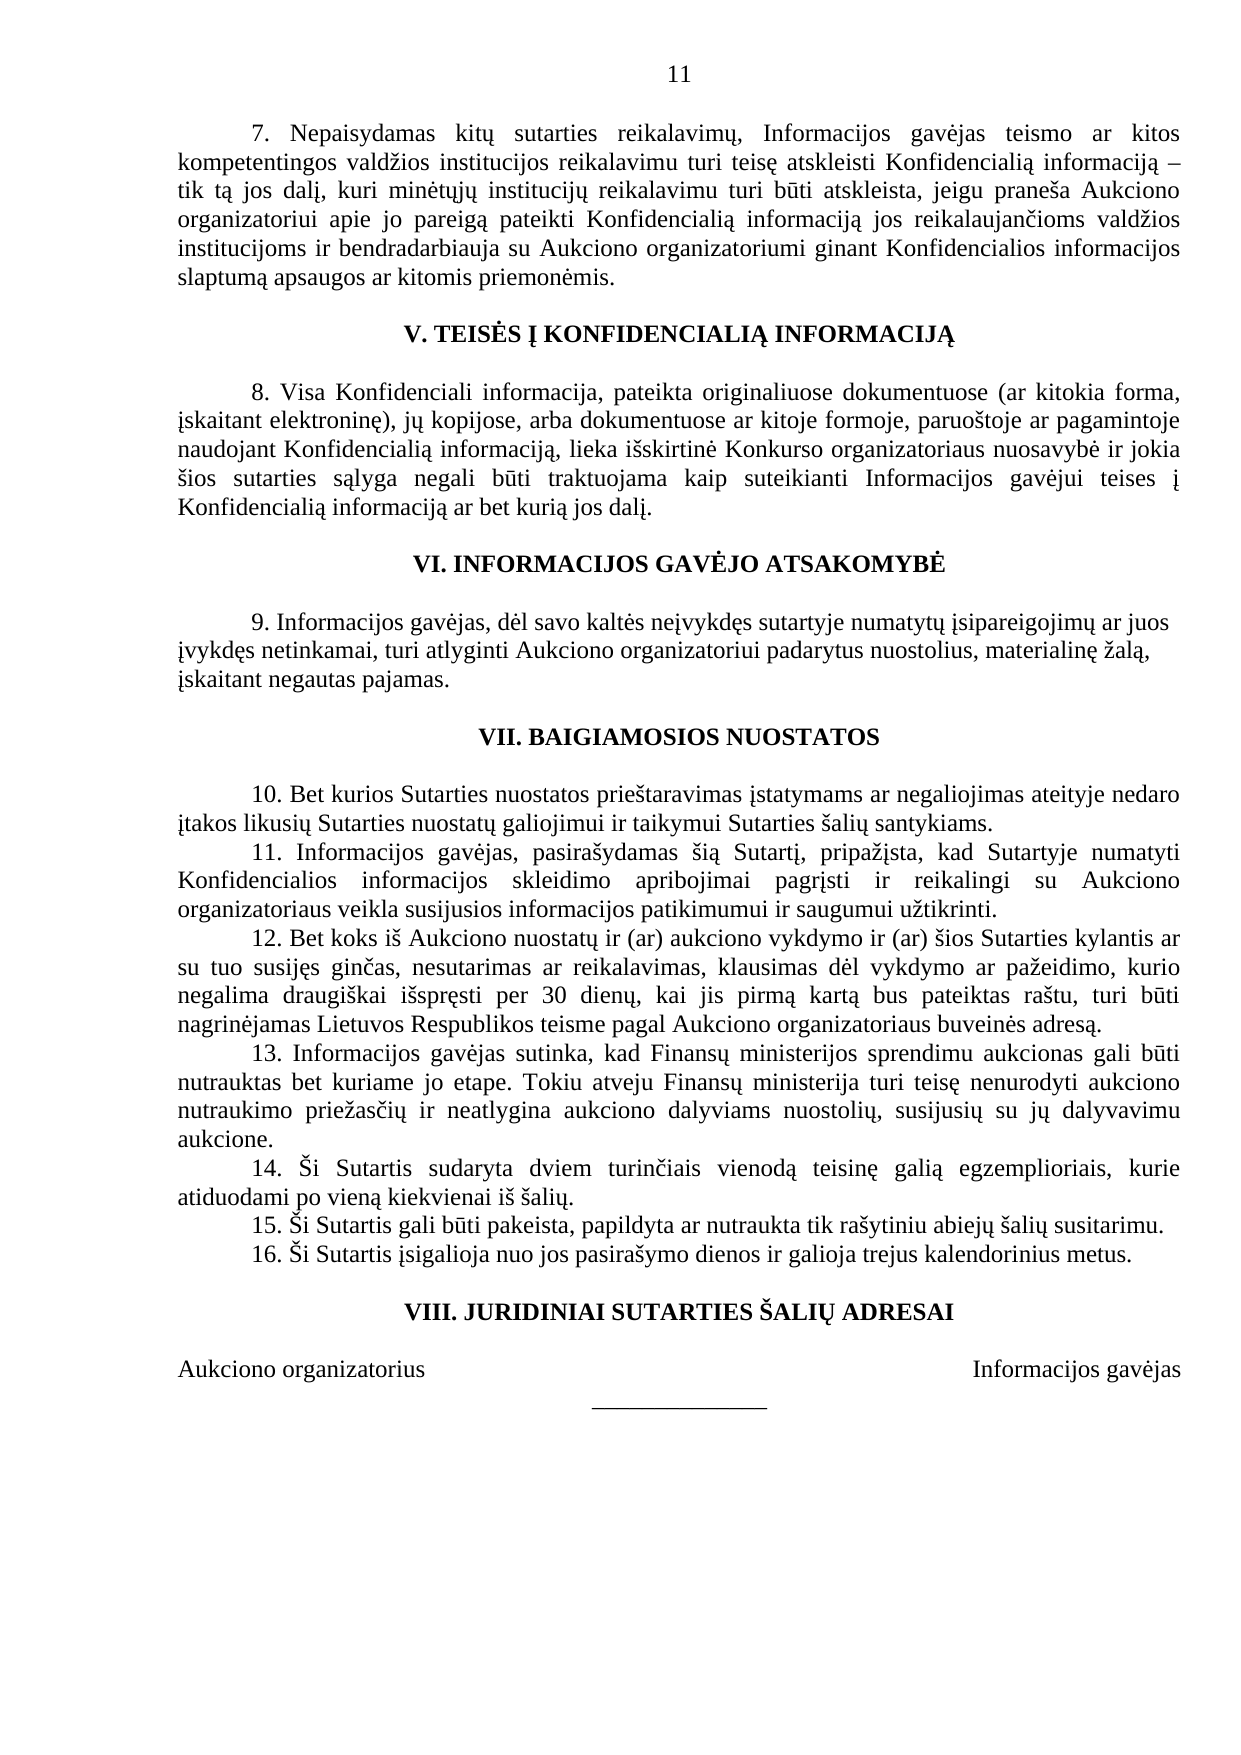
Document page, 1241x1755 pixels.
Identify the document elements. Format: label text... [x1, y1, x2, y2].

text 15. Ši Sutartis gali būti pakeista, papildyta ar nutraukta tik rašytiniu abiejų šalių susitarimu. [177, 1211, 1181, 1239]
text 14. Ši Sutartis sudaryta dviem turinčiais vienodą teisinę galią egzemplioriais, kurie atiduodami po vieną kiekvienai iš šalių. [177, 1153, 1181, 1211]
text 7. Nepaisydamas kitų sutarties reikalavimų, Informacijos gavėjas teismo ar kitos kompetentingos valdžios institucijos reikalavimu turi teisę atskleisti Konfidencialią informaciją – tik tą jos dalį, kuri minėtųjų institucijų reikalavimu turi būti atskleista, jeigu praneša Aukciono organizatoriui apie jo pareigą pateikti Konfidencialią informaciją jos reikalaujančioms valdžios institucijoms ir bendradarbiauja su Aukciono organizatoriumi ginant Konfidencialios informacijos slaptumą apsaugos ar kitomis priemonėmis. [177, 118, 1181, 291]
text 11. Informacijos gavėjas, pasirašydamas šią Sutartį, pripažįsta, kad Sutartyje numatyti Konfidencialios informacijos skleidimo apribojimai pagrįsti ir reikalingi su Aukciono organizatoriaus veikla susijusios informacijos patikimumui ir saugumui užtikrinti. [177, 837, 1181, 923]
text VIII. JURIDINIAI SUTARTIES ŠALIŲ ADRESAI [177, 1297, 1181, 1326]
text 13. Informacijos gavėjas sutinka, kad Finansų ministerijos sprendimu aukcionas gali būti nutrauktas bet kuriame jo etape. Tokiu atveju Finansų ministerija turi teisę nenurodyti aukciono nutraukimo priežasčių ir neatlygina aukciono dalyviams nuostolių, susijusių su jų dalyvavimu aukcione. [177, 1038, 1181, 1153]
text ______________ [177, 1383, 1181, 1412]
text V. TEISĖS Į KONFIDENCIALIĄ INFORMACIJĄ [177, 319, 1181, 348]
text 12. Bet koks iš Aukciono nuostatų ir (ar) aukciono vykdymo ir (ar) šios Sutarties kylantis ar su tuo susijęs ginčas, nesutarimas ar reikalavimas, klausimas dėl vykdymo ar pažeidimo, kurio negalima draugiškai išspręsti per 30 dienų, kai jis pirmą kartą bus pateiktas raštu, turi būti nagrinėjamas Lietuvos Respublikos teisme pagal Aukciono organizatoriaus buveinės adresą. [177, 923, 1181, 1038]
text 8. Visa Konfidenciali informacija, pateikta originaliuose dokumentuose (ar kitokia forma, įskaitant elektroninę), jų kopijose, arba dokumentuose ar kitoje formoje, paruoštoje ar pagamintoje naudojant Konfidencialią informaciją, lieka išskirtinė Konkurso organizatoriaus nuosavybė ir jokia šios sutarties sąlyga negali būti traktuojama kaip suteikianti Informacijos gavėjui teises į Konfidencialią informaciją ar bet kurią jos dalį. [177, 377, 1181, 521]
text 10. Bet kurios Sutarties nuostatos prieštaravimas įstatymams ar negaliojimas ateityje nedaro įtakos likusių Sutarties nuostatų galiojimui ir taikymui Sutarties šalių santykiams. [177, 779, 1181, 837]
text 9. Informacijos gavėjas, dėl savo kaltės neįvykdęs sutartyje numatytų įsipareigojimų ar juos įvykdęs netinkamai, turi atlyginti Aukciono organizatoriui padarytus nuostolius, materialinę žalą, įskaitant negautas pajamas. [177, 607, 1181, 693]
text VII. BAIGIAMOSIOS NUOSTATOS [177, 722, 1181, 751]
text Aukciono organizatorius Informacijos gavėjas [177, 1354, 1181, 1383]
text VI. INFORMACIJOS GAVĖJO ATSAKOMYBĖ [177, 549, 1181, 578]
text 16. Ši Sutartis įsigalioja nuo jos pasirašymo dienos ir galioja trejus kalendorinius metus. [177, 1239, 1181, 1268]
